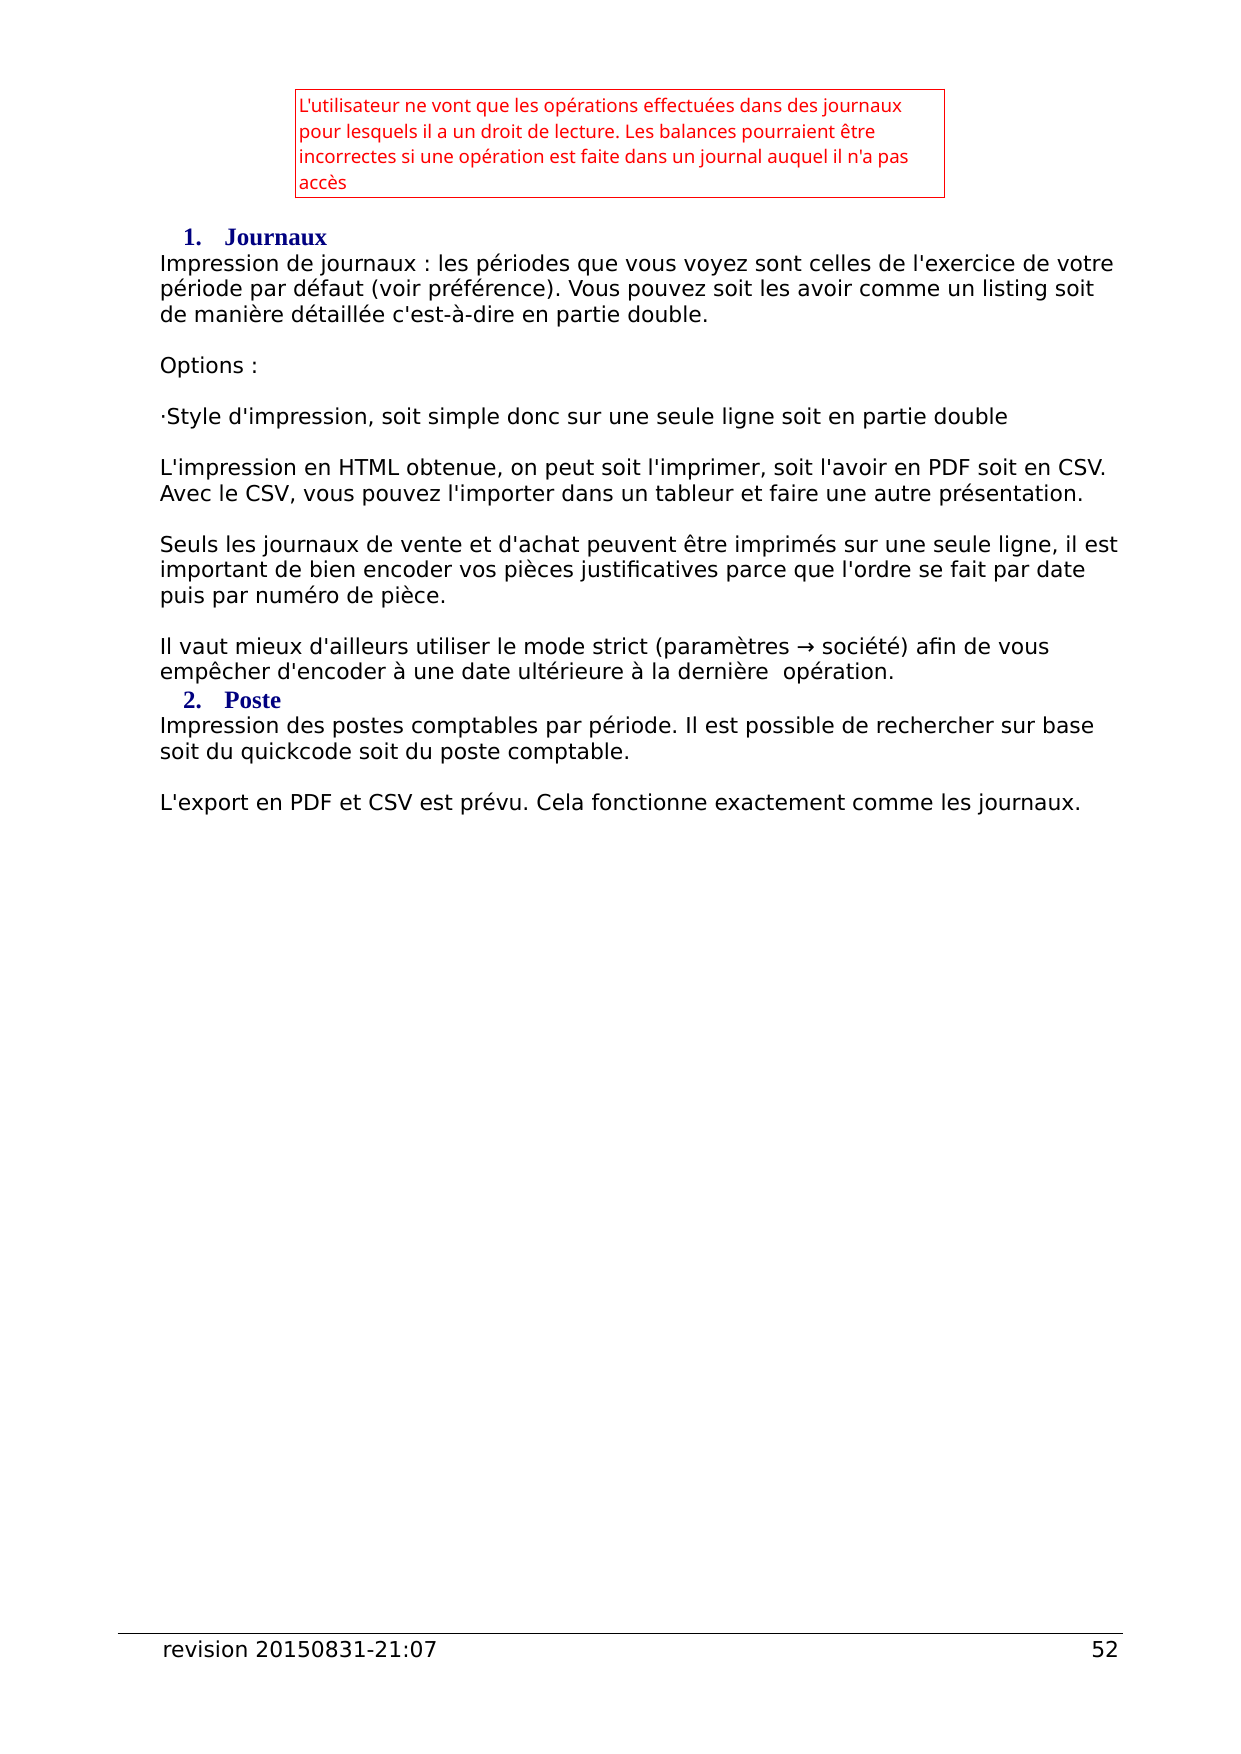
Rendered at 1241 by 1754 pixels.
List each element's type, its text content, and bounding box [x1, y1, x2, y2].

subtitle Journaux [177, 222, 1123, 251]
text L'export en PDF et CSV est prévu. Cela fonctionne exactement comme les journaux. [159, 790, 1123, 816]
subtitle Poste [177, 685, 1123, 713]
text Options : [159, 353, 1123, 378]
text L'impression en HTML obtenue, on peut soit l'imprimer, soit l'avoir en PDF soit en CSV. Avec le CSV, vous pouvez l'importer dans un tableur et faire une autre présentation. [159, 455, 1123, 506]
text Impression des postes comptables par période. Il est possible de rechercher sur base soit du quickcode soit du poste comptable. [159, 713, 1123, 764]
text Il vaut mieux d'ailleurs utiliser le mode strict (paramètres → société) afin de vous empêcher d'encoder à une date ultérieure à la dernière opération. [159, 634, 1123, 685]
text Impression de journaux : les périodes que vous voyez sont celles de l'exercice de votre période par défaut (voir préférence). Vous pouvez soit les avoir comme un listing soit de manière détaillée c'est-à-dire en partie double. [159, 251, 1123, 327]
text L'utilisateur ne vont que les opérations effectuées dans des journaux pour lesquels il a un droit de lecture. Les balances pourraient être incorrectes si une opération est faite dans un journal auquel il n'a pas accès [296, 90, 944, 197]
text Seuls les journaux de vente et d'achat peuvent être imprimés sur une seule ligne, il est important de bien encoder vos pièces justificatives parce que l'ordre se fait par date puis par numéro de pièce. [159, 532, 1123, 608]
text ·Style d'impression, soit simple donc sur une seule ligne soit en partie double [159, 404, 1123, 429]
